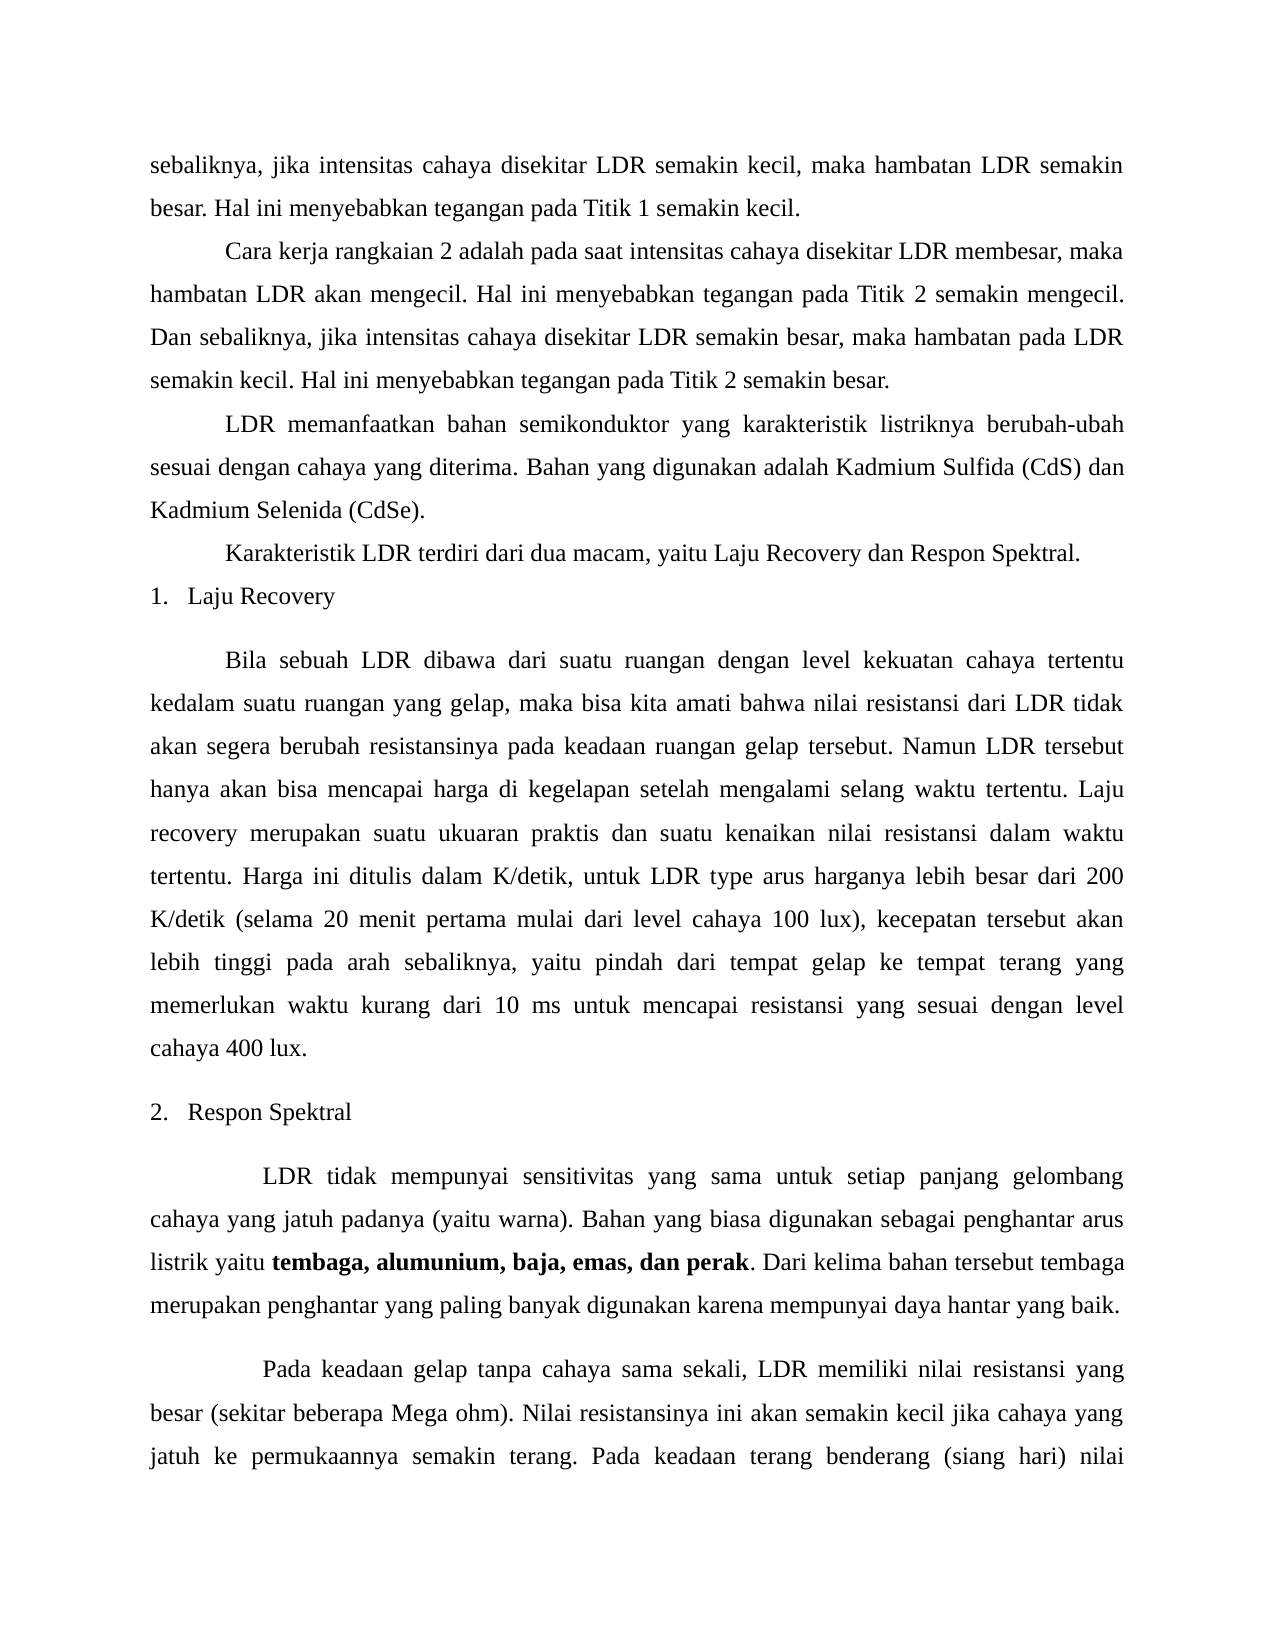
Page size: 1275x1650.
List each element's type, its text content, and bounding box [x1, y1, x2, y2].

text Cara kerja rangkaian 2 adalah pada saat intensitas cahaya disekitar LDR membesar, maka hambatan LDR akan mengecil. Hal ini menyebabkan tegangan pada Titik 2 semakin mengecil. Dan sebaliknya, jika intensitas cahaya disekitar LDR semakin besar, maka hambatan pada LDR semakin kecil. Hal ini menyebabkan tegangan pada Titik 2 semakin besar. [150, 236, 1125, 394]
list Laju Recovery [150, 581, 1125, 610]
text sebaliknya, jika intensitas cahaya disekitar LDR semakin kecil, maka hambatan LDR semakin besar. Hal ini menyebabkan tegangan pada Titik 1 semakin kecil. [150, 150, 1125, 222]
list LDR tidak mempunyai sensitivitas yang sama untuk setiap panjang gelombang cahaya yang jatuh padanya (yaitu warna). Bahan yang biasa digunakan sebagai penghantar arus listrik yaitu tembaga, alumunium, baja, emas, dan perak. Dari kelima bahan tersebut tembaga merupakan penghantar yang paling banyak digunakan karena mempunyai daya hantar yang baik. [150, 1161, 1125, 1319]
list Respon Spektral [150, 1097, 1125, 1126]
text LDR memanfaatkan bahan semikonduktor yang karakteristik listriknya berubah-ubah sesuai dengan cahaya yang diterima. Bahan yang digunakan adalah Kadmium Sulfida (CdS) dan Kadmium Selenida (CdSe). [150, 409, 1125, 524]
text Karakteristik LDR terdiri dari dua macam, yaitu Laju Recovery dan Respon Spektral. [150, 538, 1125, 567]
list Bila sebuah LDR dibawa dari suatu ruangan dengan level kekuatan cahaya tertentu kedalam suatu ruangan yang gelap, maka bisa kita amati bahwa nilai resistansi dari LDR tidak akan segera berubah resistansinya pada keadaan ruangan gelap tersebut. Namun LDR tersebut hanya akan bisa mencapai harga di kegelapan setelah mengalami selang waktu tertentu. Laju recovery merupakan suatu ukuaran praktis dan suatu kenaikan nilai resistansi dalam waktu tertentu. Harga ini ditulis dalam K/detik, untuk LDR type arus harganya lebih besar dari 200 K/detik (selama 20 menit pertama mulai dari level cahaya 100 lux), kecepatan tersebut akan lebih tinggi pada arah sebaliknya, yaitu pindah dari tempat gelap ke tempat terang yang memerlukan waktu kurang dari 10 ms untuk mencapai resistansi yang sesuai dengan level cahaya 400 lux. [150, 645, 1125, 1062]
text Pada keadaan gelap tanpa cahaya sama sekali, LDR memiliki nilai resistansi yang besar (sekitar beberapa Mega ohm). Nilai resistansinya ini akan semakin kecil jika cahaya yang jatuh ke permukaannya semakin terang. Pada keadaan terang benderang (siang hari) nilai [150, 1354, 1125, 1469]
